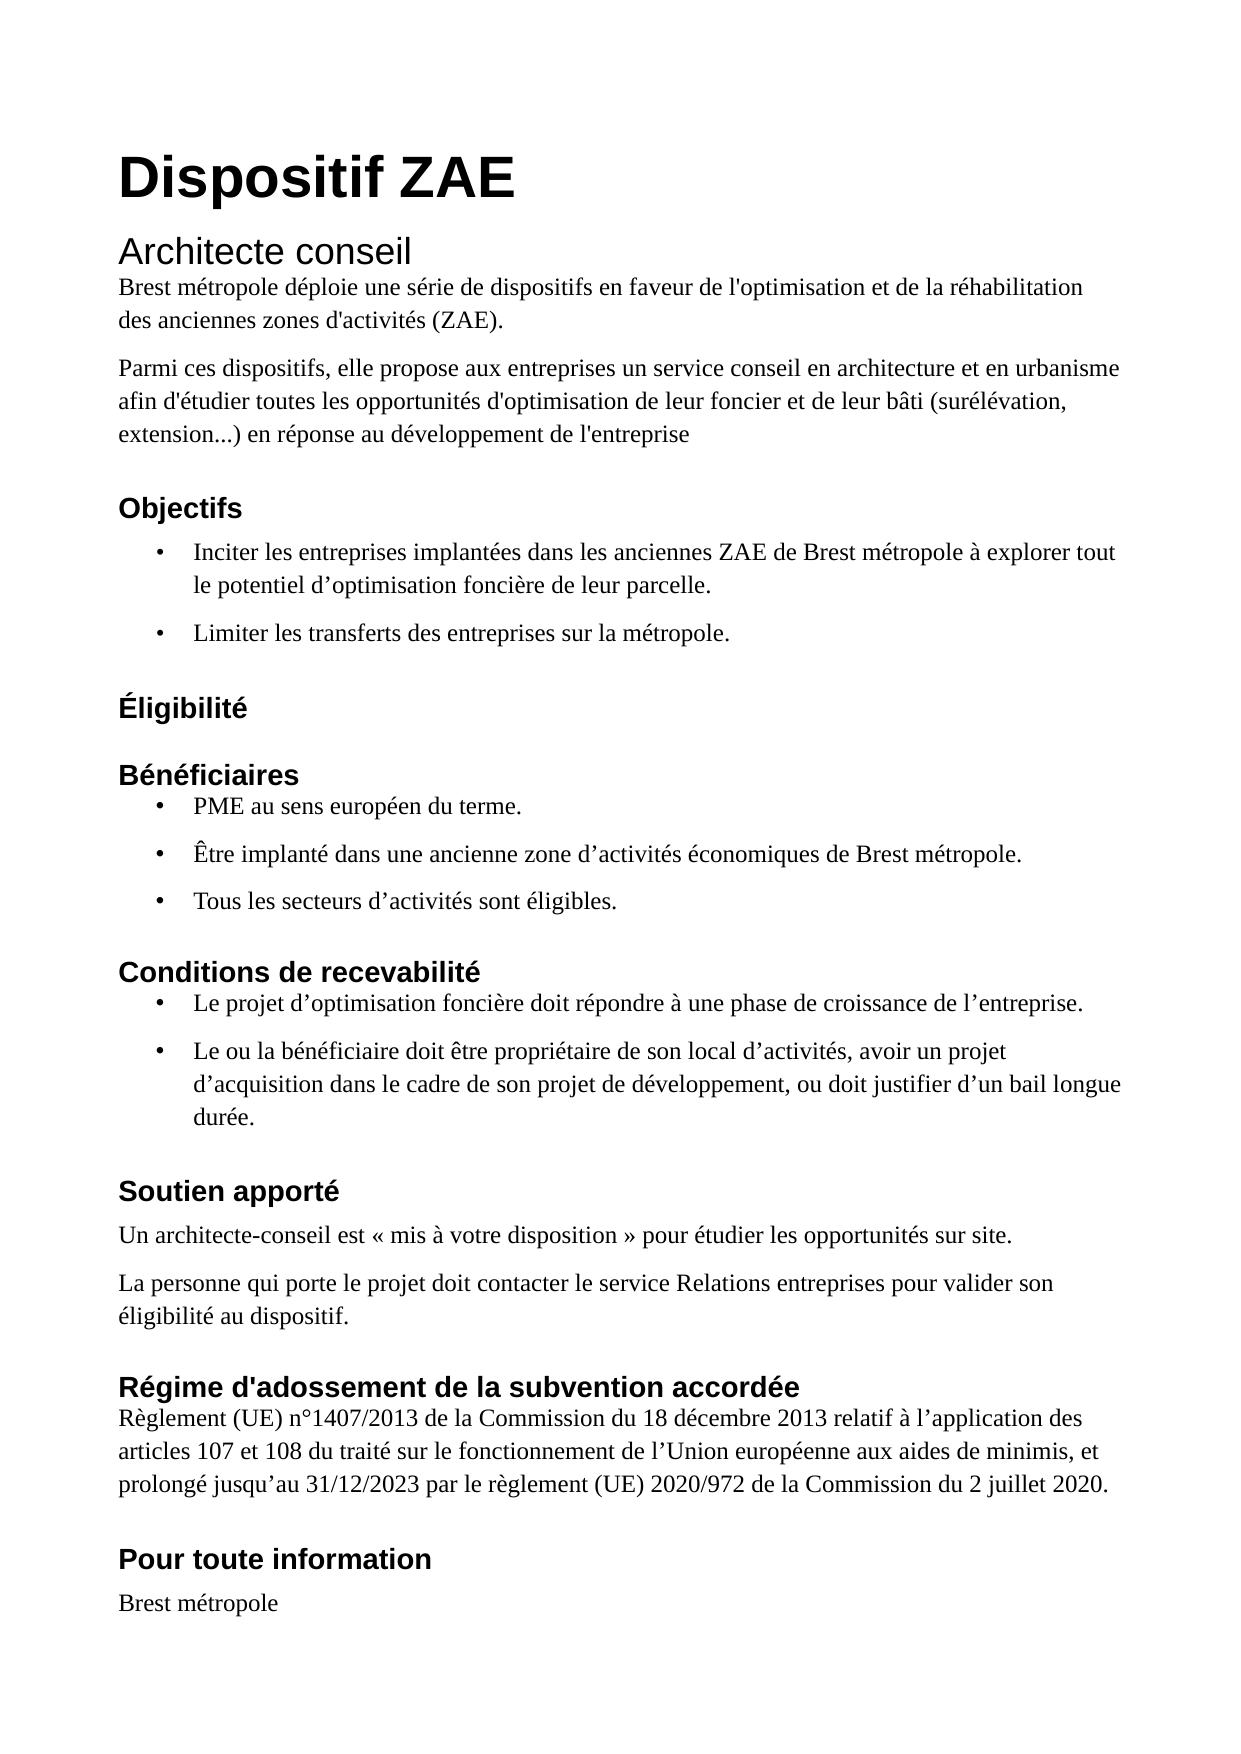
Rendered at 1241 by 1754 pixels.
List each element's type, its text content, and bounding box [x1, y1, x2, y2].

text Un architecte-conseil est « mis à votre disposition » pour étudier les opportunités sur site. [118, 1221, 1122, 1249]
text Brest métropole [118, 1588, 1122, 1617]
subtitle Régime d'adossement de la subvention accordée [118, 1369, 1122, 1403]
list Le ou la bénéficiaire doit être propriétaire de son local d’activités, avoir un projet d’acquisition dans le cadre de son projet de développement, ou doit justifier d’un bail longue durée. [156, 1036, 1122, 1131]
list PME au sens européen du terme. [156, 791, 1122, 820]
text La personne qui porte le projet doit contacter le service Relations entreprises pour valider son éligibilité au dispositif. [118, 1268, 1122, 1330]
text Architecte conseil [118, 229, 1122, 272]
subtitle Conditions de recevabilité [118, 955, 1122, 988]
list Le projet d’optimisation foncière doit répondre à une phase de croissance de l’entreprise. [156, 988, 1122, 1017]
list Tous les secteurs d’activités sont éligibles. [156, 886, 1122, 915]
text Dispositif ZAE [118, 143, 1122, 210]
subtitle Pour toute information [118, 1542, 1122, 1575]
subtitle Bénéficiaires [118, 757, 1122, 791]
list Être implanté dans une ancienne zone d’activités économiques de Brest métropole. [156, 839, 1122, 867]
text Règlement (UE) n°1407/2013 de la Commission du 18 décembre 2013 relatif à l’application des articles 107 et 108 du traité sur le fonctionnement de l’Union européenne aux aides de minimis, et prolongé jusqu’au 31/12/2023 par le règlement (UE) 2020/972 de la Commission du 2 juillet 2020. [118, 1403, 1122, 1498]
list Limiter les transferts des entreprises sur la métropole. [156, 618, 1122, 647]
text Parmi ces dispositifs, elle propose aux entreprises un service conseil en architecture et en urbanisme afin d'étudier toutes les opportunités d'optimisation de leur foncier et de leur bâti (surélévation, extension...) en réponse au développement de l'entreprise [118, 353, 1122, 447]
subtitle Objectifs [118, 491, 1122, 525]
subtitle Soutien apporté [118, 1174, 1122, 1208]
text Brest métropole déploie une série de dispositifs en faveur de l'optimisation et de la réhabilitation des anciennes zones d'activités (ZAE). [118, 272, 1122, 334]
subtitle Éligibilité [118, 691, 1122, 724]
list Inciter les entreprises implantées dans les anciennes ZAE de Brest métropole à explorer tout le potentiel d’optimisation foncière de leur parcelle. [156, 537, 1122, 599]
